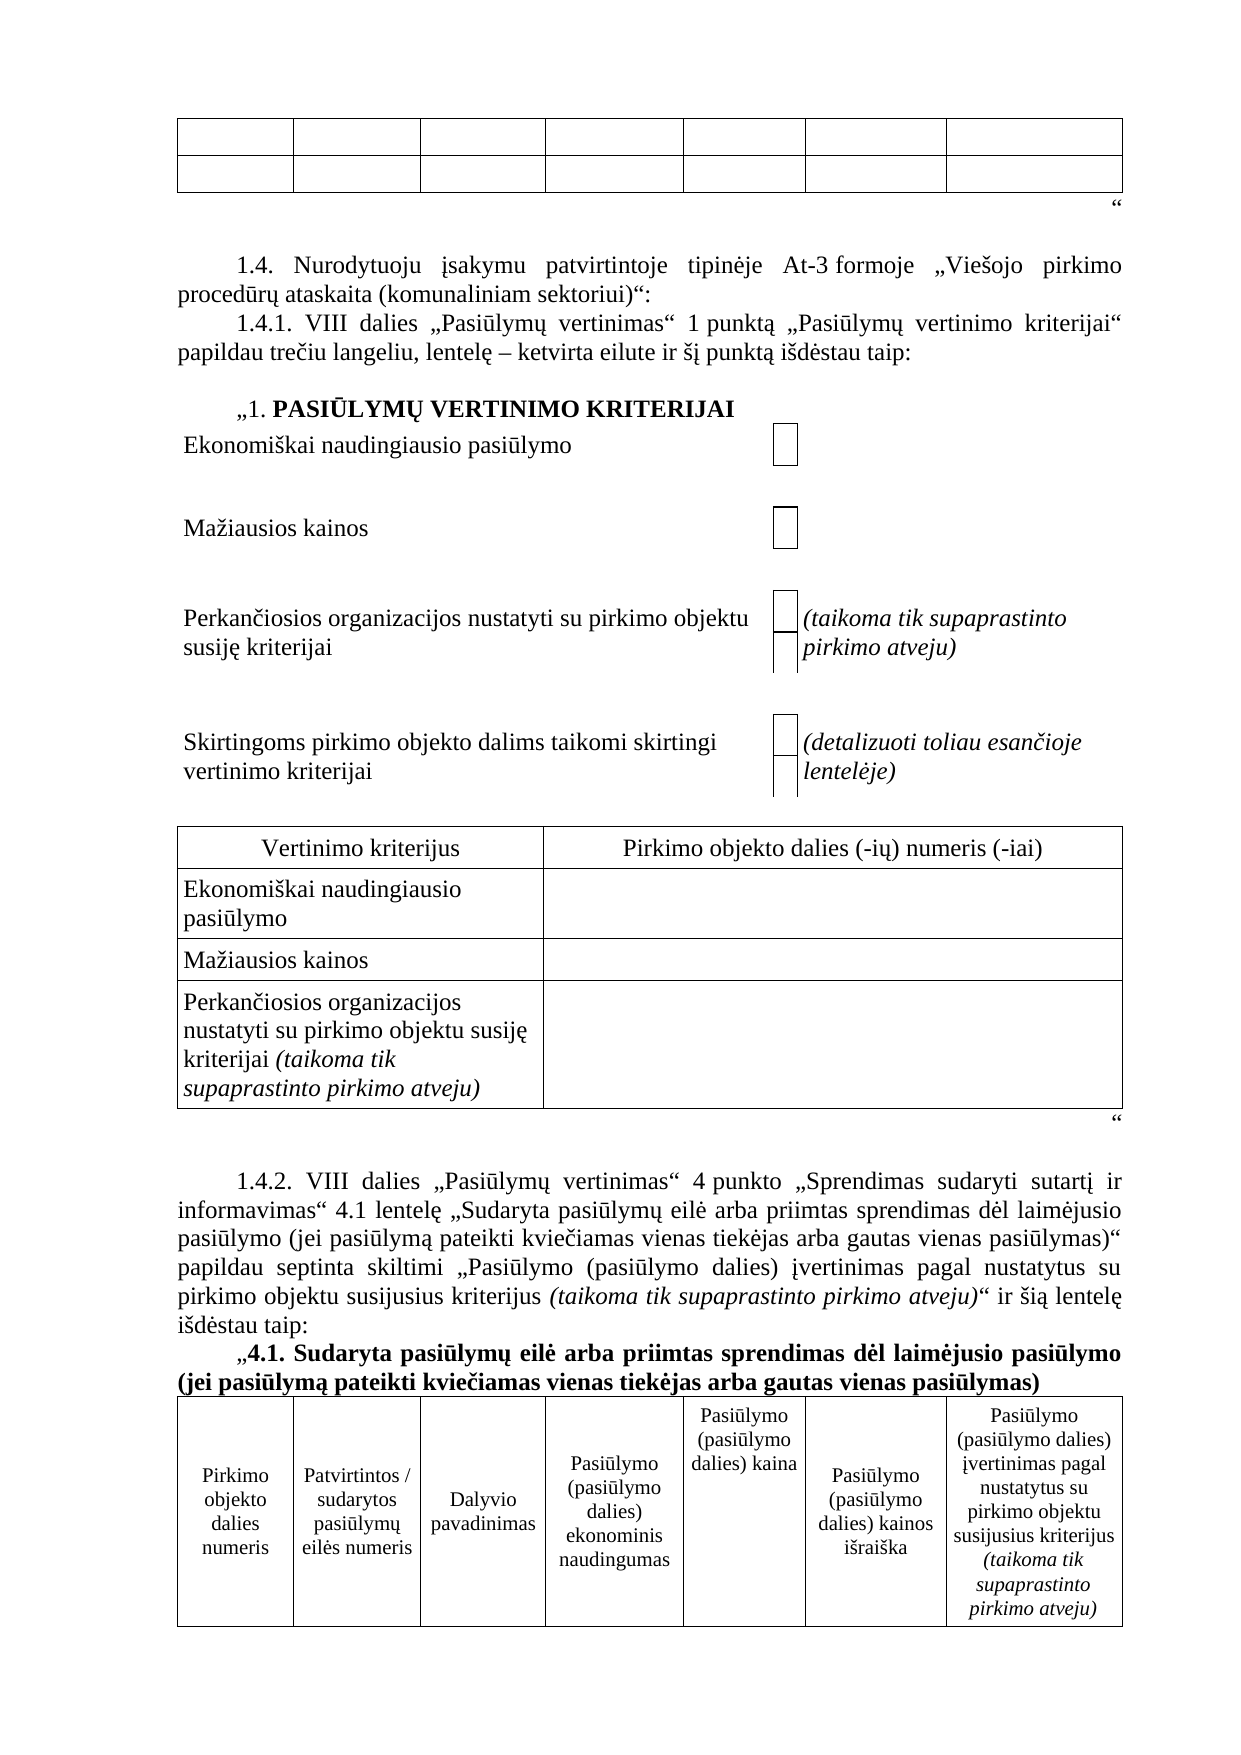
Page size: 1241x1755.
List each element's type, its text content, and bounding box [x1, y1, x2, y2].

table_header Vertinimo kriterijus [178, 827, 543, 867]
table_cell [544, 981, 1122, 1107]
table_cell [684, 156, 805, 192]
table_cell [421, 119, 545, 155]
table_cell [773, 549, 797, 590]
table_cell Ekonomiškai naudingiausio pasiūlymo [178, 869, 543, 938]
table_cell [774, 591, 797, 631]
text 1.4.1. VIII dalies „Pasiūlymų vertinimas“ 1 punktą „Pasiūlymų vertinimo kriterijai“ papildau trečiu langeliu, lentelę – ketvirta eilute ir šį punktą išdėstau taip: [177, 308, 1122, 366]
table_cell [294, 119, 420, 155]
table_cell [684, 119, 805, 155]
table_cell [947, 119, 1122, 155]
table_cell [797, 548, 1122, 590]
table_cell Skirtingoms pirkimo objekto dalims taikomi skirtingi vertinimo kriterijai [177, 714, 773, 797]
text “ [177, 1109, 1122, 1137]
table_cell [546, 156, 683, 192]
text 1.4. Nurodytuoju įsakymu patvirtintoje tipinėje At-3 formoje „Viešojo pirkimo procedūrų ataskaita (komunaliniam sektoriui)“: [177, 251, 1122, 308]
table_cell [774, 633, 797, 673]
table_cell [806, 119, 946, 155]
table_cell [544, 939, 1122, 979]
table_header Pasiūlymo (pasiūlymo dalies) įvertinimas pagal nustatytus su pirkimo objektu susijusius kriterijus (taikoma tik supaprastinto pirkimo atveju) [947, 1397, 1122, 1626]
table_cell [774, 756, 797, 797]
text 1.4.2. VIII dalies „Pasiūlymų vertinimas“ 4 punkto „Sprendimas sudaryti sutartį ir informavimas“ 4.1 lentelę „Sudaryta pasiūlymų eilė arba priimtas sprendimas dėl laimėjusio pasiūlymo (jei pasiūlymą pateikti kviečiamas vienas tiekėjas arba gautas vienas pasiūlymas)“ papildau septinta skiltimi „Pasiūlymo (pasiūlymo dalies) įvertinimas pagal nustatytus su pirkimo objektu susijusius kriterijus (taikoma tik supaprastinto pirkimo atveju)“ ir šią lentelę išdėstau taip: [177, 1166, 1122, 1338]
table_header Pirkimo objekto dalies numeris [178, 1397, 293, 1626]
table_cell [774, 508, 797, 548]
table_header [798, 423, 1122, 465]
table_header Ekonomiškai naudingiausio pasiūlymo [177, 423, 773, 465]
table_cell [546, 119, 683, 155]
table_header Pirkimo objekto dalies (-ių) numeris (-iai) [544, 827, 1122, 867]
table_cell [798, 506, 1122, 548]
table_cell [806, 156, 946, 192]
table_cell [178, 119, 293, 155]
table_header Dalyvio pavadinimas [421, 1397, 545, 1626]
table_header Pasiūlymo (pasiūlymo dalies) kaina [684, 1397, 805, 1626]
table_cell [178, 156, 293, 192]
table_cell [177, 673, 773, 714]
table_header Pasiūlymo (pasiūlymo dalies) ekonominis naudingumas [546, 1397, 683, 1626]
table_cell [797, 465, 1122, 506]
table_cell Mažiausios kainos [177, 506, 773, 548]
table_cell Perkančiosios organizacijos nustatyti su pirkimo objektu susiję kriterijai (taikoma tik supaprastinto pirkimo atveju) [178, 981, 543, 1107]
table_cell Perkančiosios organizacijos nustatyti su pirkimo objektu susiję kriterijai [177, 590, 773, 673]
table_cell [294, 156, 420, 192]
table_cell [177, 465, 773, 506]
table_cell [544, 869, 1122, 938]
table_cell [774, 715, 797, 755]
text “ [177, 193, 1122, 222]
table_header Patvirtintos / sudarytos pasiūlymų eilės numeris [294, 1397, 420, 1626]
table_cell (detalizuoti toliau esančioje lentelėje) [798, 714, 1122, 797]
text „4.1. Sudaryta pasiūlymų eilė arba priimtas sprendimas dėl laimėjusio pasiūlymo (jei pasiūlymą pateikti kviečiamas vienas tiekėjas arba gautas vienas pasiūlymas) [177, 1338, 1122, 1396]
table_cell [797, 673, 1122, 714]
table_header Pasiūlymo (pasiūlymo dalies) kainos išraiška [806, 1397, 946, 1626]
table_cell [773, 466, 797, 506]
table_cell (taikoma tik supaprastinto pirkimo atveju) [798, 590, 1122, 673]
table_cell [947, 156, 1122, 192]
table_header [774, 424, 797, 465]
table_cell [773, 673, 797, 714]
table_cell Mažiausios kainos [178, 939, 543, 979]
table_cell [177, 548, 773, 590]
text „1. PASIŪLYMŲ VERTINIMO KRITERIJAI [177, 394, 1122, 423]
table_cell [421, 156, 545, 192]
